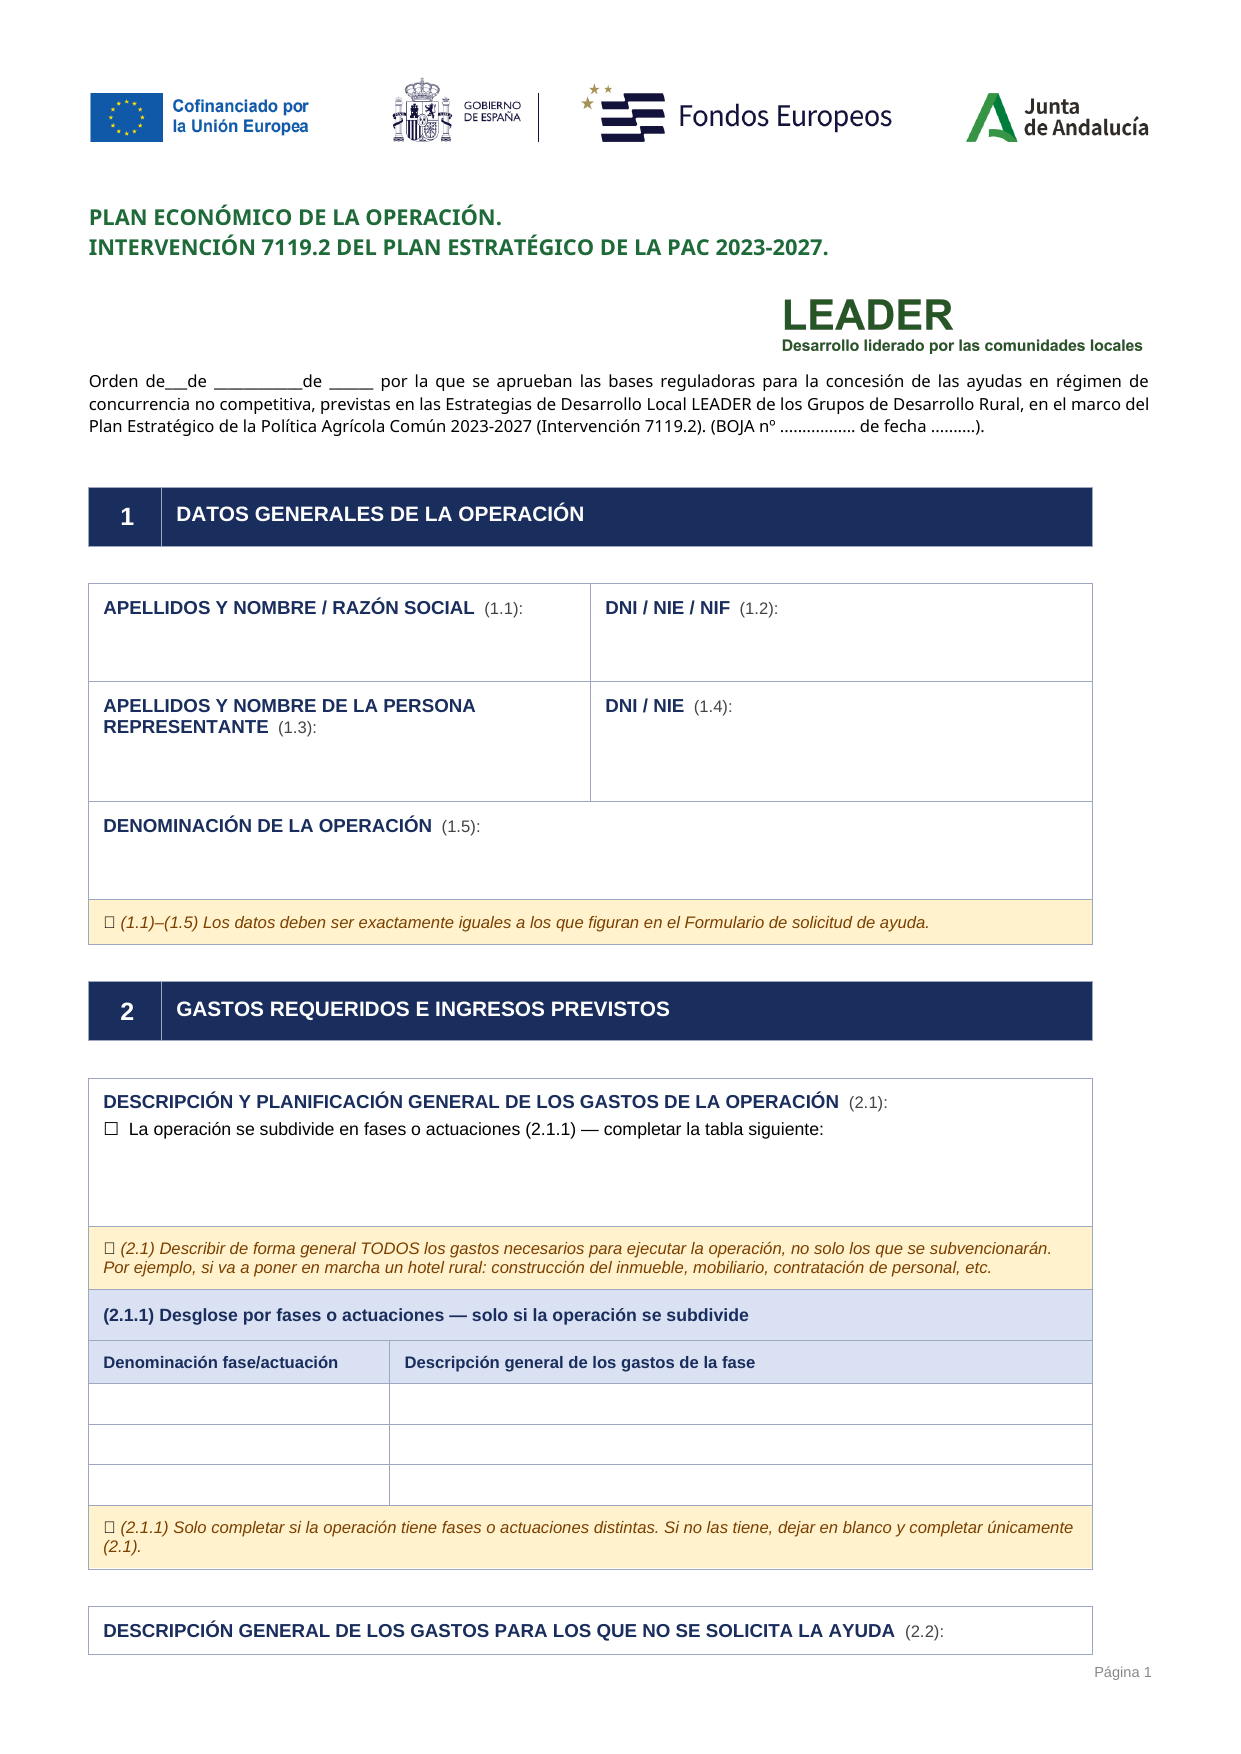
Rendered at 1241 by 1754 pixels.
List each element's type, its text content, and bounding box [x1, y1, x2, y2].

table_cell [390, 1465, 1092, 1505]
table_header APELLIDOS Y NOMBRE / RAZÓN SOCIAL (1.1): [89, 584, 590, 681]
table_cell [89, 1384, 389, 1424]
table_header 2 [89, 982, 161, 1040]
table_cell 💡 (1.1)–(1.5) Los datos deben ser exactamente iguales a los que figuran en el Formulario de solicitud de ayuda. [89, 900, 1092, 944]
table_header DATOS GENERALES DE LA OPERACIÓN [162, 488, 1092, 546]
text INTERVENCIÓN 7119.2 DEL PLAN ESTRATÉGICO DE LA PAC 2023-2027. [88, 232, 1145, 262]
table_header GASTOS REQUERIDOS E INGRESOS PREVISTOS [162, 982, 1092, 1040]
table_cell [390, 1425, 1092, 1464]
text Orden de___de ____________de ______ por la que se aprueban las bases reguladoras para la concesión de las ayudas en régimen de concurrencia no competitiva, previstas en las Estrategias de Desarrollo Local LEADER de los Grupos de Desarrollo Rural, en el marco del Plan Estratégico de la Política Agrícola Común 2023-2027 (Intervención 7119.2). (BOJA nº ................. de fecha .......…). [88, 369, 1152, 438]
table_cell Denominación fase/actuación [89, 1341, 389, 1383]
table_cell 💡 (2.1) Describir de forma general TODOS los gastos necesarios para ejecutar la operación, no solo los que se subvencionarán. Por ejemplo, si va a poner en marcha un hotel rural: construcción del inmueble, mobiliario, contratación de personal, etc. [89, 1227, 1092, 1289]
table_cell Descripción general de los gastos de la fase [390, 1341, 1092, 1383]
table_header DESCRIPCIÓN GENERAL DE LOS GASTOS PARA LOS QUE NO SE SOLICITA LA AYUDA (2.2): [89, 1607, 1092, 1653]
table_cell [89, 1425, 389, 1464]
table_cell [390, 1384, 1092, 1424]
table_cell DNI / NIE (1.4): [591, 682, 1092, 801]
table_cell (2.1.1) Desglose por fases o actuaciones — solo si la operación se subdivide [89, 1290, 1092, 1340]
table_header 1 [89, 488, 161, 546]
table_cell DENOMINACIÓN DE LA OPERACIÓN (1.5): [89, 802, 1092, 899]
table_header DESCRIPCIÓN Y PLANIFICACIÓN GENERAL DE LOS GASTOS DE LA OPERACIÓN (2.1): ☐ La operación se subdivide en fases o actuaciones (2.1.1) — completar la tabla siguiente: [89, 1079, 1092, 1226]
table_header DNI / NIE / NIF (1.2): [591, 584, 1092, 681]
table_cell 💡 (2.1.1) Solo completar si la operación tiene fases o actuaciones distintas. Si no las tiene, dejar en blanco y completar únicamente (2.1). [89, 1506, 1092, 1568]
text PLAN ECONÓMICO DE LA OPERACIÓN. [88, 202, 1145, 232]
table_cell [89, 1465, 389, 1505]
table_cell APELLIDOS Y NOMBRE DE LA PERSONA REPRESENTANTE (1.3): [89, 682, 590, 801]
